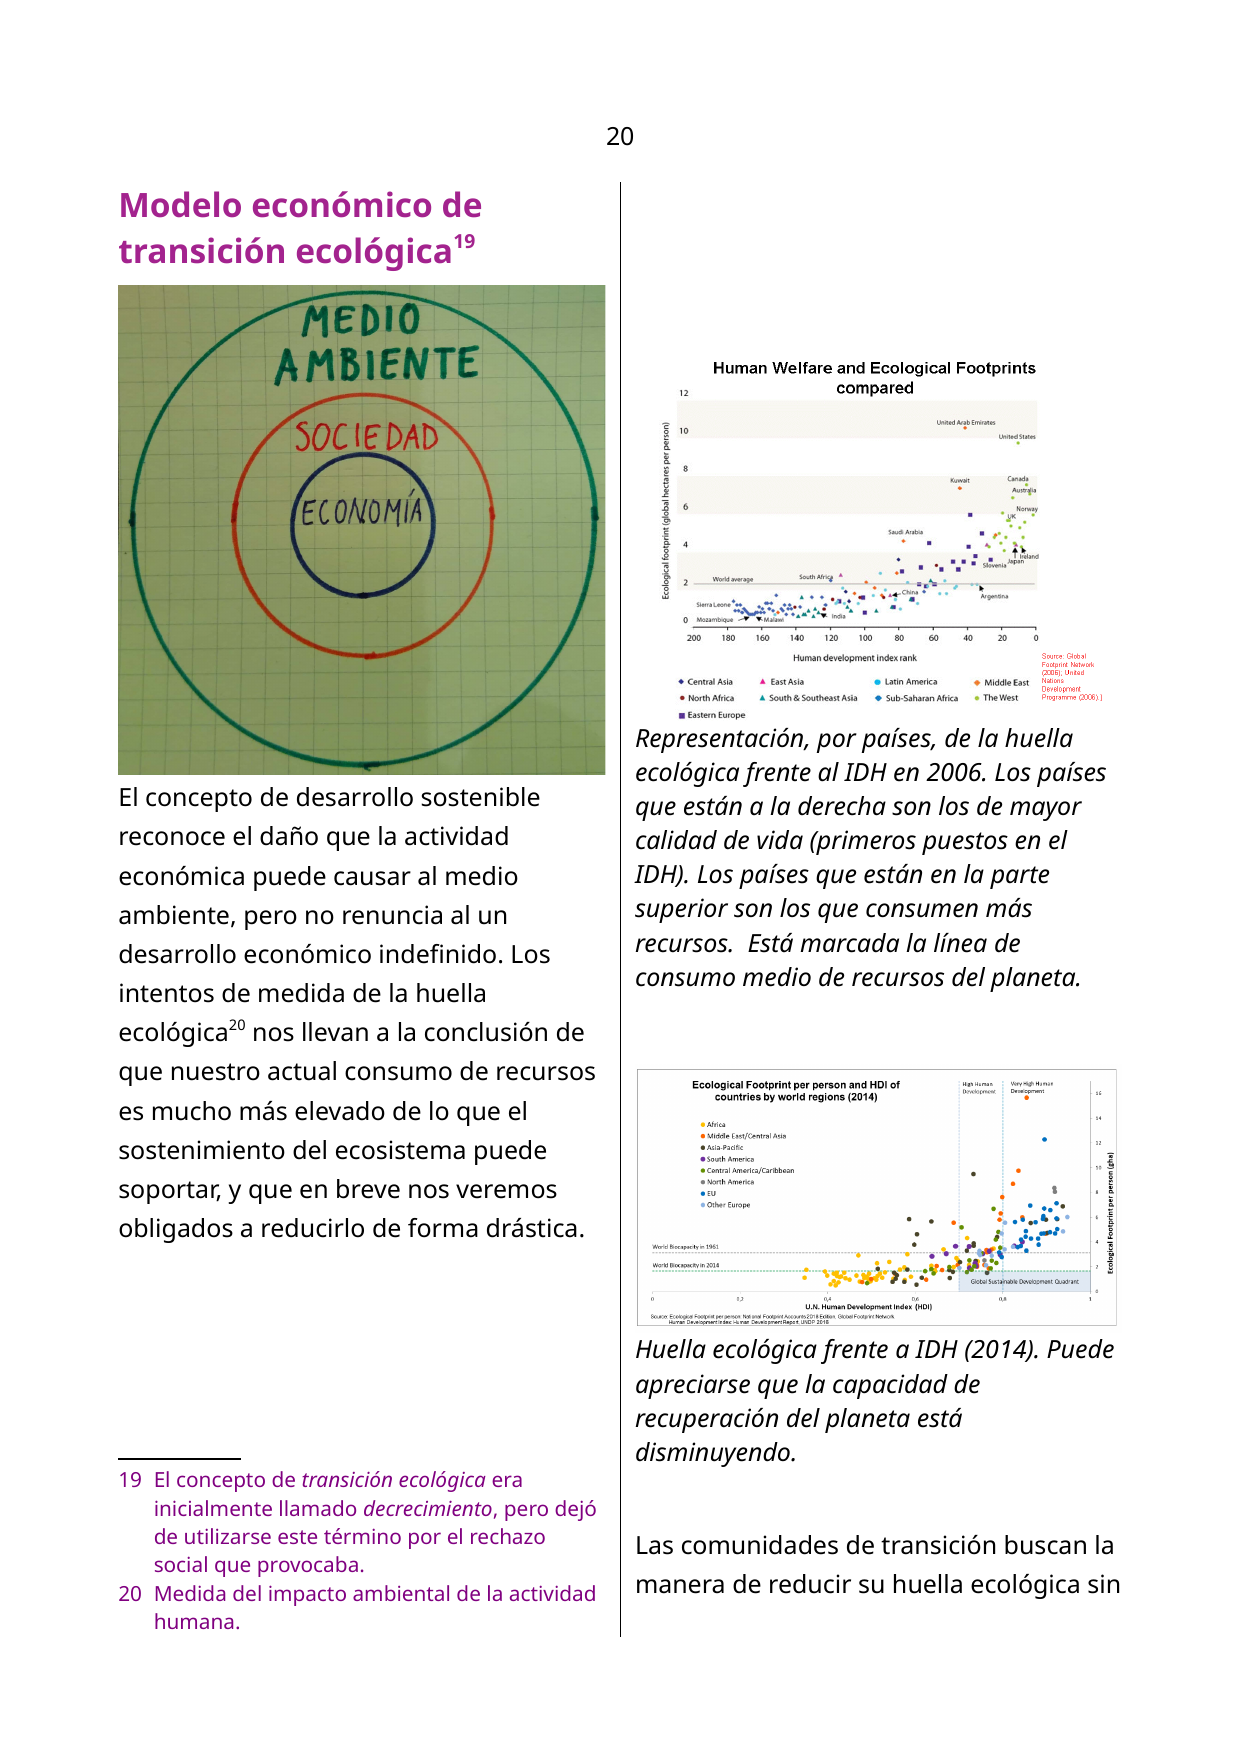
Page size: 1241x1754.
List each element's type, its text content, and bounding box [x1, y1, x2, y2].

text Las comunidades de transición buscan la manera de reducir su huella ecológica sin [635, 1527, 1122, 1601]
subtitle Modelo económico de transición ecológica [118, 182, 605, 273]
text Representación, por países, de la huella ecológica frente al IDH en 2006. Los países que están a la derecha son los de mayor calidad de vida (primeros puestos en el IDH). Los países que están en la parte superior son los que consumen más recursos. Está marcada la línea de consumo medio de recursos del planeta. [635, 721, 1122, 993]
picture [634, 1064, 1123, 1333]
picture [118, 285, 606, 775]
picture [634, 355, 1123, 721]
text El concepto de transición ecológica era inicialmente llamado decrecimiento, pero dejó de utilizarse este término por el rechazo social que provocaba. [118, 1465, 605, 1579]
text Huella ecológica frente a IDH (2014). Puede apreciarse que la capacidad de recuperación del planeta está disminuyendo. [635, 1333, 1122, 1468]
text Medida del impacto ambiental de la actividad humana. [118, 1579, 605, 1636]
text El concepto de desarrollo sostenible reconoce el daño que la actividad económica puede causar al medio ambiente, pero no renuncia al un desarrollo económico indefinido. Los intentos de medida de la huella ecológica nos llevan a la conclusión de que nuestro actual consumo de recursos es mucho más elevado de lo que el sostenimiento del ecosistema puede soportar, y que en breve nos veremos obligados a reducirlo de forma drástica. [118, 775, 605, 1245]
